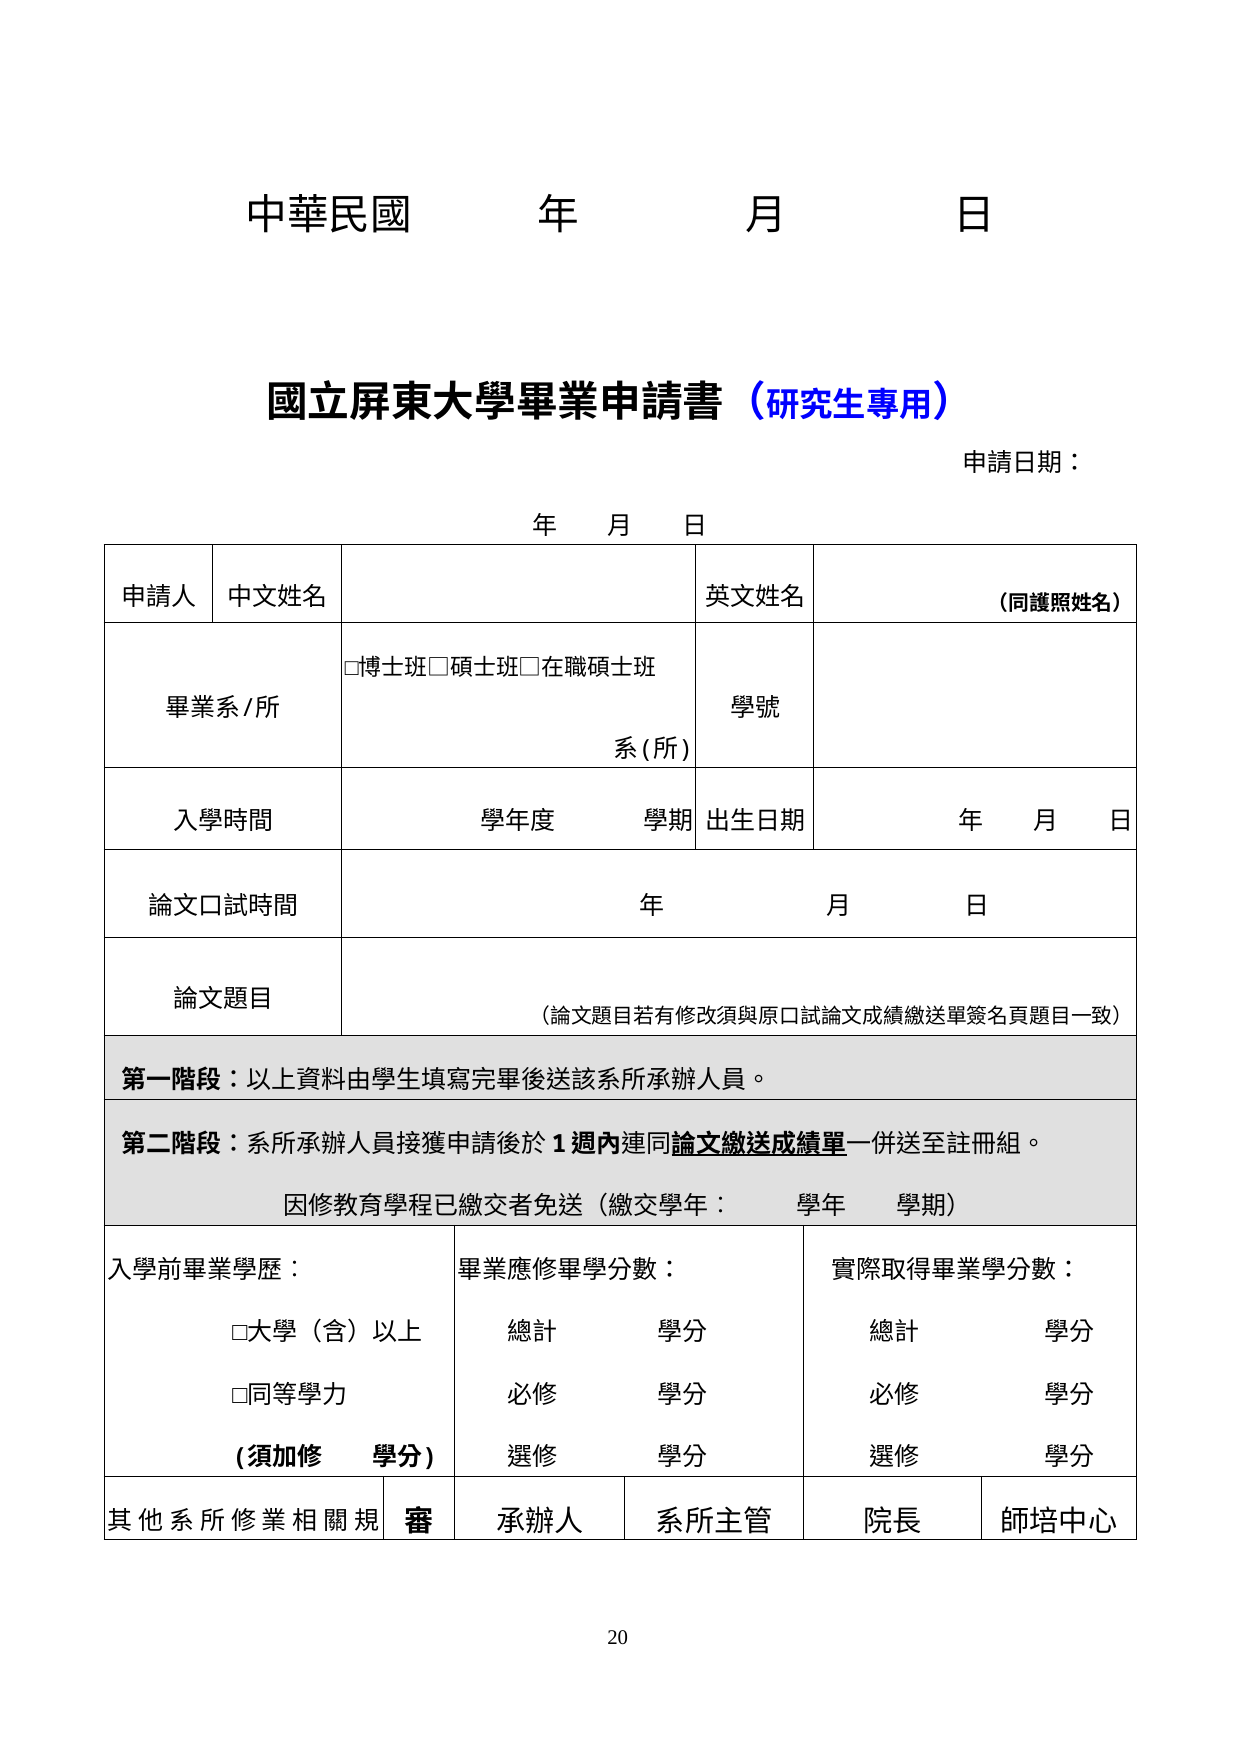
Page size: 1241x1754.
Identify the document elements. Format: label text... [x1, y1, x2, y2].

text 國立屏東大學畢業申請書（研究生專用） [148, 357, 1092, 419]
table_header 中文姓名 [213, 545, 341, 622]
table_cell 論文口試時間 [105, 850, 341, 937]
table_cell 第二階段︰系所承辦人員接獲申請後於1週內連同論文繳送成績單一併送至註冊組。 因修教育學程已繳交者免送（繳交學年︰ 學年 學期） [105, 1100, 1136, 1225]
table_cell 其他系所修業相關規 [105, 1477, 383, 1539]
table_cell 論文題目 [105, 938, 341, 1035]
table_cell 入學時間 [105, 768, 341, 849]
table_cell 第一階段︰以上資料由學生填寫完畢後送該系所承辦人員。 [105, 1036, 1136, 1099]
table_header 申請人 [105, 545, 212, 622]
table_cell 年 月 日 [342, 850, 1136, 937]
table_header 英文姓名 [696, 545, 813, 622]
text 申請日期： 年 月 日 [148, 419, 1092, 544]
table_cell 年 月 日 [814, 768, 1136, 849]
table_cell [814, 623, 1136, 767]
table_cell □博士班□碩士班□在職碩士班 系(所) [342, 623, 695, 767]
table_header [342, 545, 695, 622]
table_cell 系所主管 [625, 1477, 803, 1539]
table_cell 學號 [696, 623, 813, 767]
table_cell 師培中心 [982, 1477, 1136, 1539]
table_cell 院長 [804, 1477, 981, 1539]
table_cell 學年度 學期 [342, 768, 695, 849]
table_cell 出生日期 [696, 768, 813, 849]
table_cell 承辦人 [455, 1477, 624, 1539]
table_cell 入學前畢業學歷︰ □大學（含）以上 □同等學力 (須加修 學分) [105, 1226, 454, 1476]
table_cell （論文題目若有修改須與原口試論文成績繳送單簽名頁題目一致） [342, 938, 1136, 1035]
table_header （同護照姓名） [814, 545, 1136, 622]
table_cell 畢業系/所 [105, 623, 341, 767]
text 中華民國 年 月 日 [148, 169, 1092, 232]
table_cell 畢業應修畢學分數： 總計 學分 必修 學分 選修 學分 [455, 1226, 803, 1476]
table_cell 實際取得畢業學分數： 總計 學分 必修 學分 選修 學分 [804, 1226, 1136, 1476]
table_cell 審 [384, 1477, 454, 1539]
